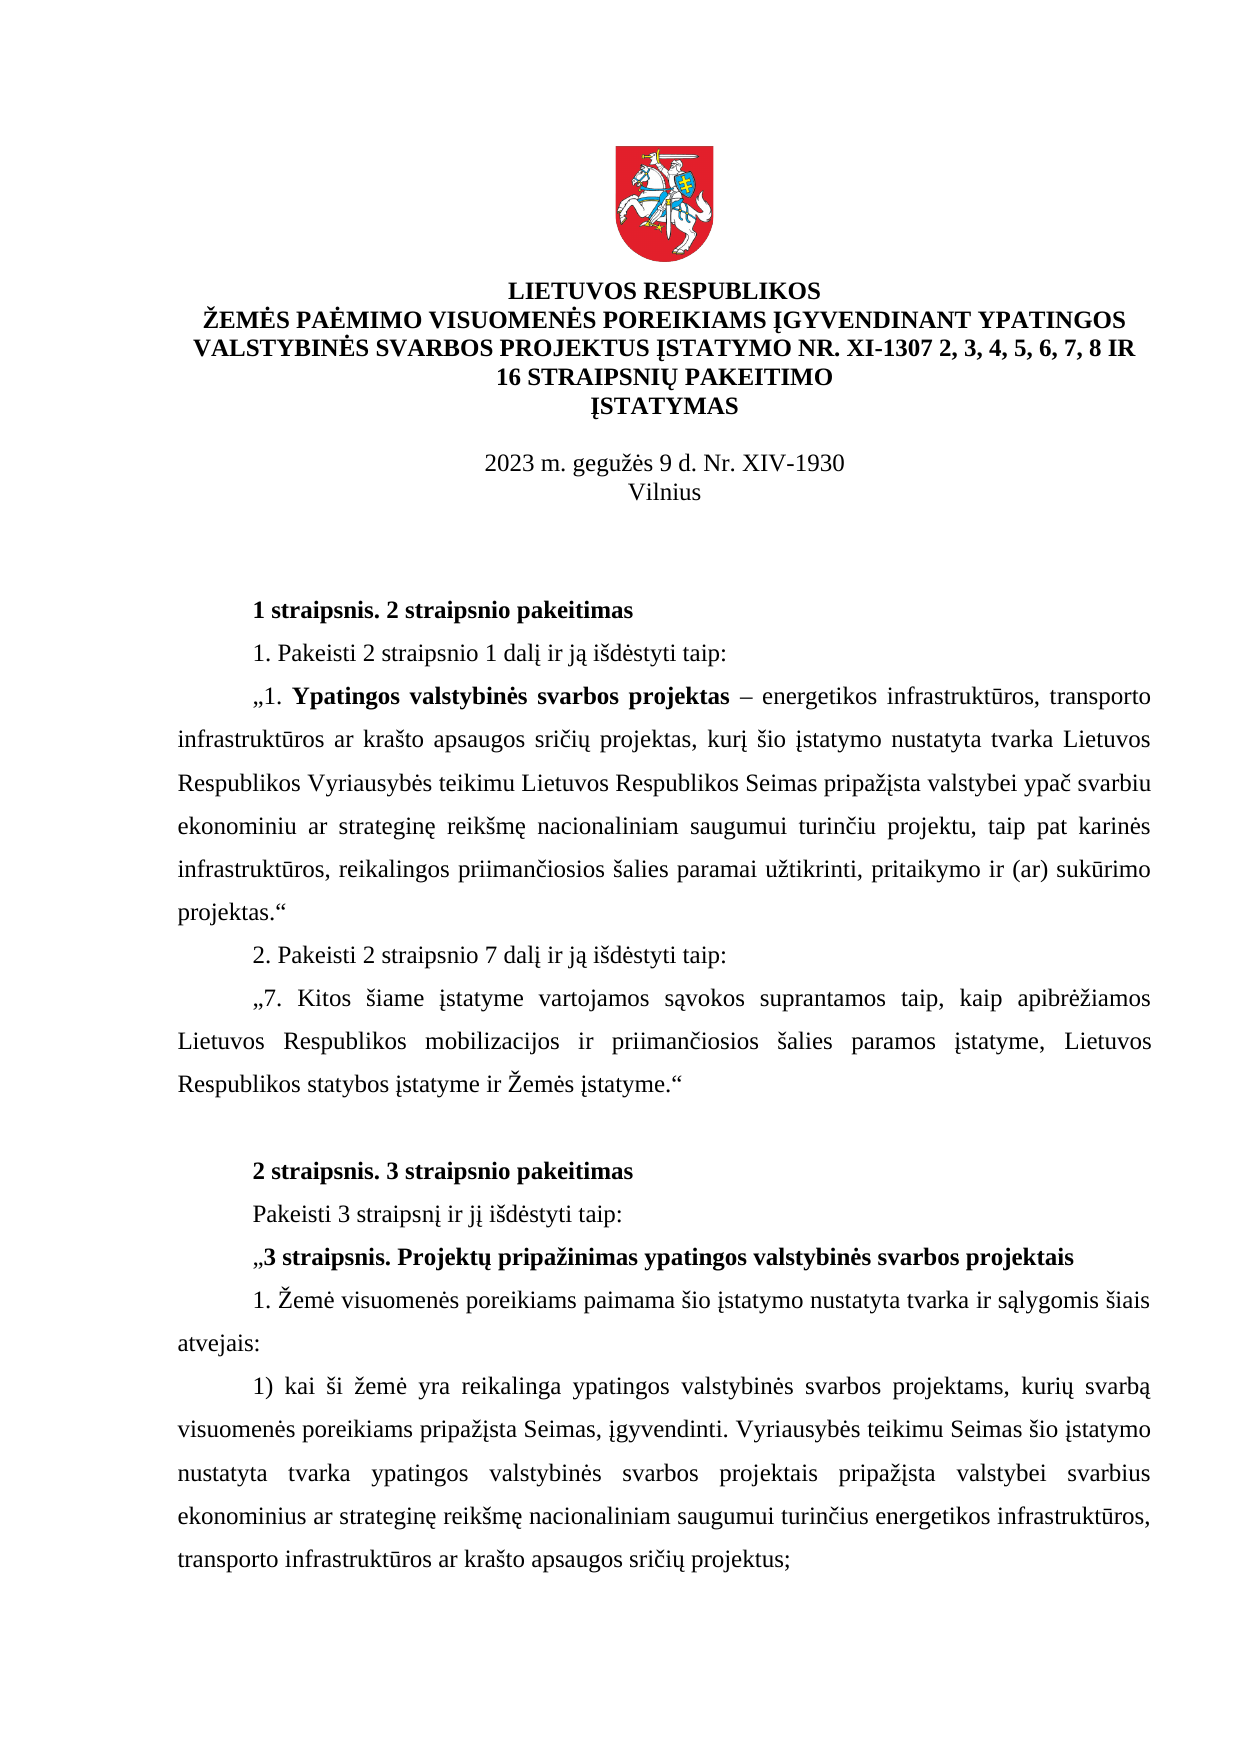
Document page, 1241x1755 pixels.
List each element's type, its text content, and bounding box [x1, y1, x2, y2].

text 1) kai ši žemė yra reikalinga ypatingos valstybinės svarbos projektams, kurių svarbą visuomenės poreikiams pripažįsta Seimas, įgyvendinti. Vyriausybės teikimu Seimas šio įstatymo nustatyta tvarka ypatingos valstybinės svarbos projektais pripažįsta valstybei svarbius ekonominius ar strateginę reikšmę nacionaliniam saugumui turinčius energetikos infrastruktūros, transporto infrastruktūros ar krašto apsaugos sričių projektus; [177, 1371, 1152, 1573]
text „7. Kitos šiame įstatyme vartojamos sąvokos suprantamos taip, kaip apibrėžiamos Lietuvos Respublikos mobilizacijos ir priimančiosios šalies paramos įstatyme, Lietuvos Respublikos statybos įstatyme ir Žemės įstatyme.“ [177, 983, 1152, 1098]
text 1. Žemė visuomenės poreikiams paimama šio įstatymo nustatyta tvarka ir sąlygomis šiais atvejais: [177, 1285, 1152, 1357]
text Pakeisti 3 straipsnį ir jį išdėstyti taip: [177, 1199, 1152, 1228]
text 1 straipsnis. 2 straipsnio pakeitimas [177, 595, 1152, 624]
text 2023 m. gegužės 9 d. Nr. XIV-1930 [177, 448, 1152, 477]
text ĮSTATYMAS [177, 391, 1152, 420]
text 2 straipsnis. 3 straipsnio pakeitimas [177, 1156, 1152, 1184]
text 1. Pakeisti 2 straipsnio 1 dalį ir ją išdėstyti taip: [177, 638, 1152, 667]
text 2. Pakeisti 2 straipsnio 7 dalį ir ją išdėstyti taip: [177, 940, 1152, 969]
text „1. Ypatingos valstybinės svarbos projektas – energetikos infrastruktūros, transporto infrastruktūros ar krašto apsaugos sričių projektas, kurį šio įstatymo nustatyta tvarka Lietuvos Respublikos Vyriausybės teikimu Lietuvos Respublikos Seimas pripažįsta valstybei ypač svarbiu ekonominiu ar strateginę reikšmę nacionaliniam saugumui turinčiu projektu, taip pat karinės infrastruktūros, reikalingos priimančiosios šalies paramai užtikrinti, pritaikymo ir (ar) sukūrimo projektas.“ [177, 681, 1152, 926]
text LIETUVOS RESPUBLIKOS [177, 276, 1152, 305]
text Vilnius [177, 477, 1152, 506]
text ŽEMĖS PAĖMIMO VISUOMENĖS POREIKIAMS ĮGYVENDINANT YPATINGOS VALSTYBINĖS SVARBOS PROJEKTUS ĮSTATYMO NR. XI-1307 2, 3, 4, 5, 6, 7, 8 IR 16 STRAIPSNIŲ PAKEITIMO [177, 305, 1152, 391]
text „3 straipsnis. Projektų pripažinimas ypatingos valstybinės svarbos projektais [177, 1242, 1152, 1271]
